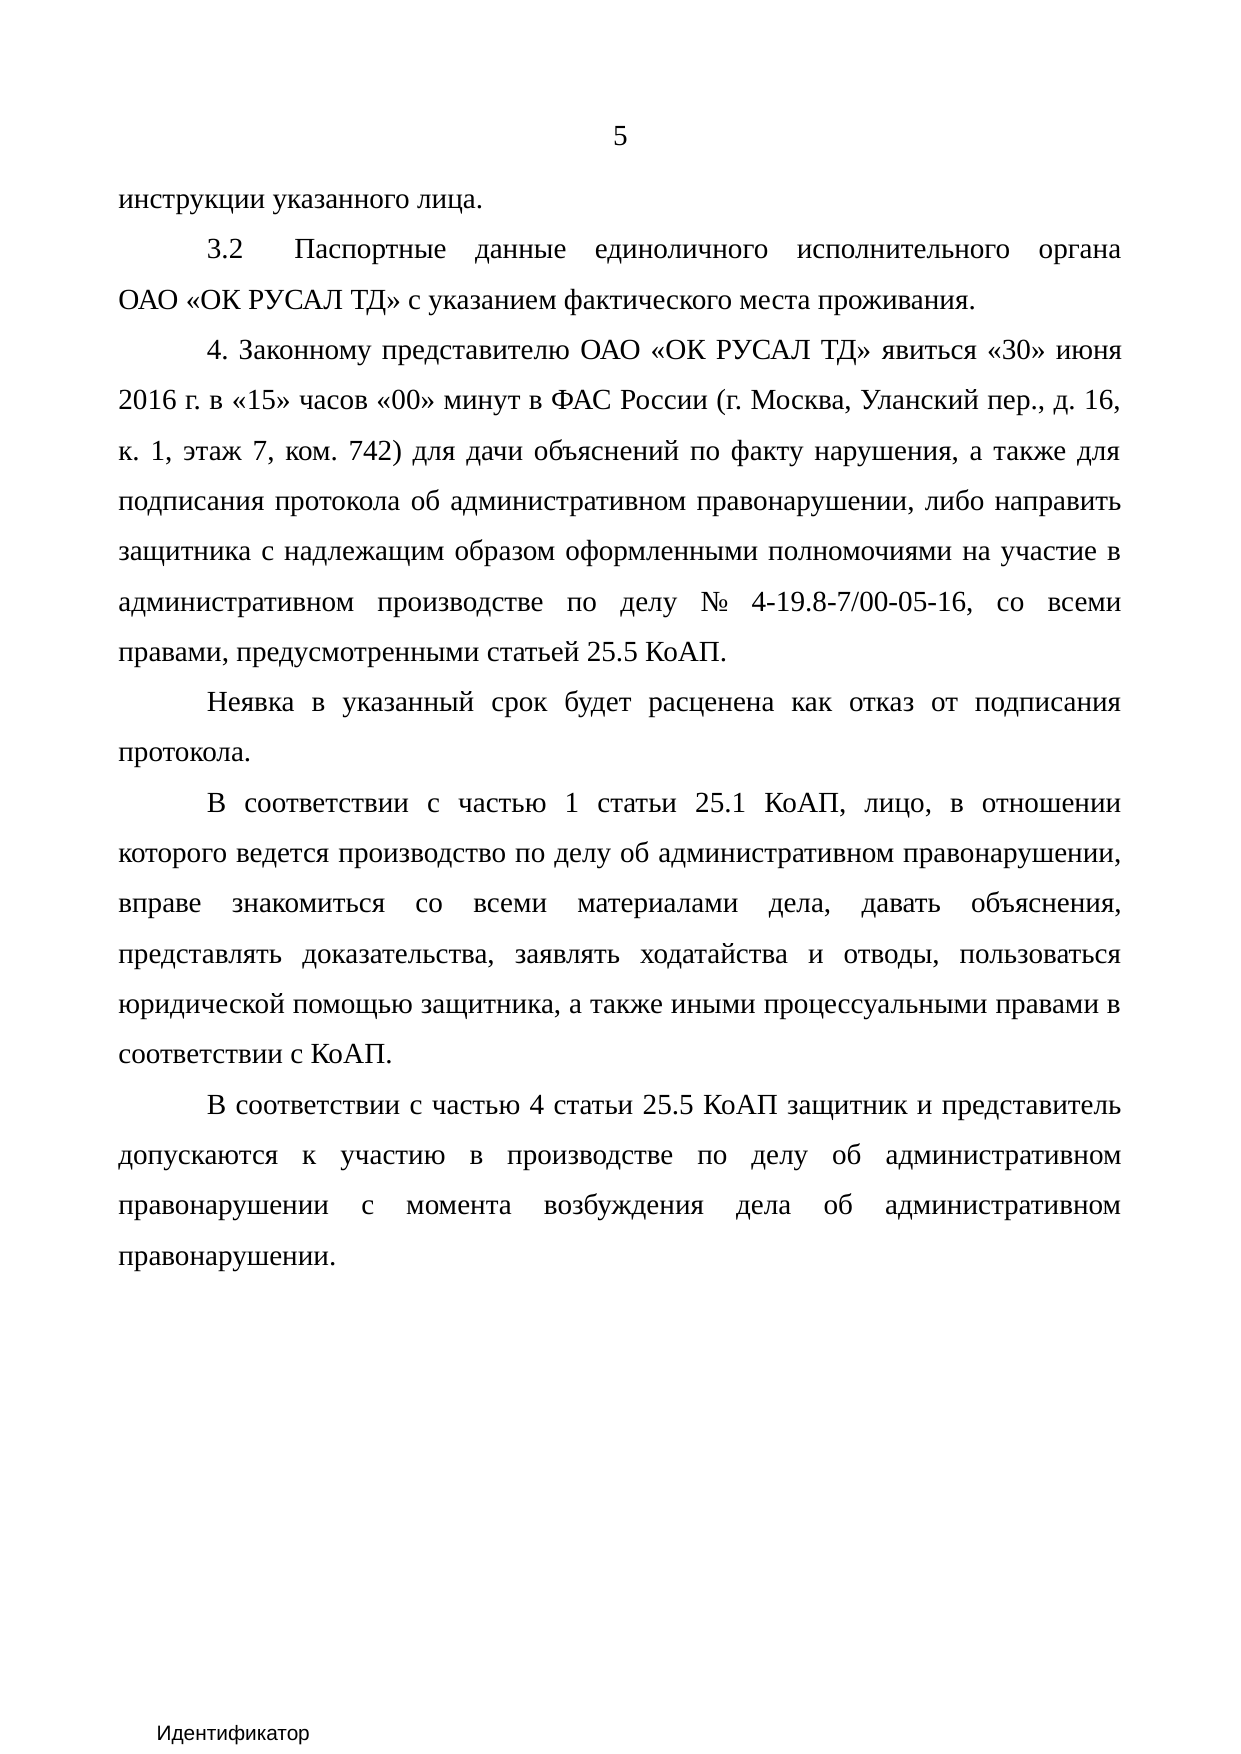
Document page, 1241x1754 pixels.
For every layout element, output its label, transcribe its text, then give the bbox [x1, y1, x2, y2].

text Неявка в указанный срок будет расценена как отказ от подписания протокола. [118, 684, 1122, 768]
list Паспортные данные единоличного исполнительного органа ОАО «ОК РУСАЛ ТД» с указанием фактического места проживания. [118, 231, 1122, 315]
text В соответствии с частью 1 статьи 25.1 КоАП, лицо, в отношении которого ведется производство по делу об административном правонарушении, вправе знакомиться со всеми материалами дела, давать объяснения, представлять доказательства, заявлять ходатайства и отводы, пользоваться юридической помощью защитника, а также иными процессуальными правами в соответствии с КоАП. [118, 785, 1122, 1070]
text 4. Законному представителю ОАО «ОК РУСАЛ ТД» явиться «30» июня 2016 г. в «15» часов «00» минут в ФАС России (г. Москва, Уланский пер., д. 16, к. 1, этаж 7, ком. 742) для дачи объяснений по факту нарушения, а также для подписания протокола об административном правонарушении, либо направить защитника с надлежащим образом оформленными полномочиями на участие в административном производстве по делу № 4-19.8-7/00-05-16, со всеми правами, предусмотренными статьей 25.5 КоАП. [118, 332, 1122, 667]
text В соответствии с частью 4 статьи 25.5 КоАП защитник и представитель допускаются к участию в производстве по делу об административном правонарушении с момента возбуждения дела об административном правонарушении. [118, 1087, 1122, 1271]
list инструкции указанного лица. [118, 181, 1122, 215]
